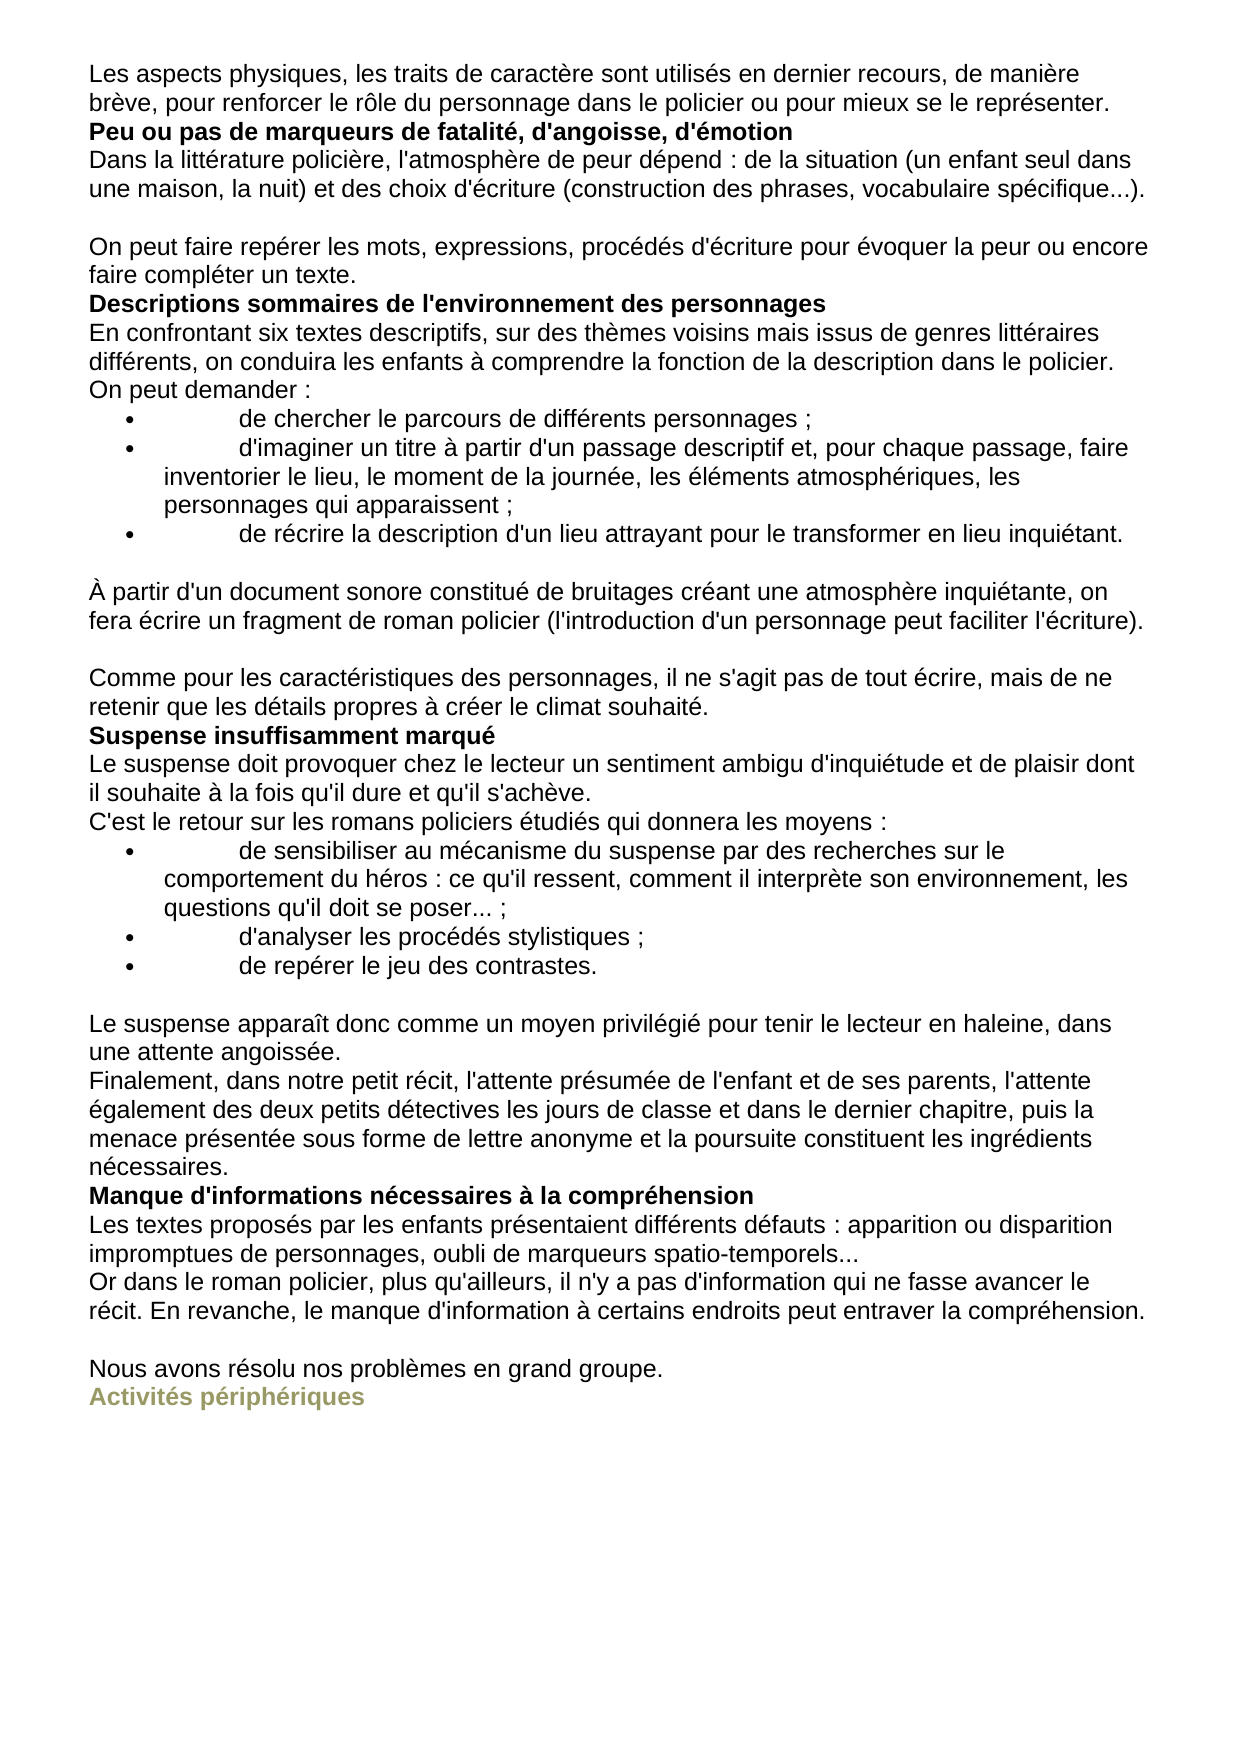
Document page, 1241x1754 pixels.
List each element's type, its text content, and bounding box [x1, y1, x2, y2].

list d'imaginer un titre à partir d'un passage descriptif et, pour chaque passage, faire inventorier le lieu, le moment de la journée, les éléments atmosphériques, les personnages qui apparaissent ; [126, 433, 1152, 519]
text À partir d'un document sonore constitué de bruitages créant une atmosphère inquiétante, on fera écrire un fragment de roman policier (l'introduction d'un personnage peut faciliter l'écriture). Comme pour les caractéristiques des personnages, il ne s'agit pas de tout écrire, mais de ne retenir que les détails propres à créer le climat souhaité. [89, 577, 1152, 721]
text Les aspects physiques, les traits de caractère sont utilisés en dernier recours, de manière brève, pour renforcer le rôle du personnage dans le policier ou pour mieux se le représenter. [89, 59, 1152, 117]
list de chercher le parcours de différents personnages ; [126, 404, 1152, 433]
text En confrontant six textes descriptifs, sur des thèmes voisins mais issus de genres littéraires différents, on conduira les enfants à comprendre la fonction de la description dans le policier. On peut demander : [89, 318, 1152, 404]
text Activités périphériques [89, 1382, 1152, 1411]
text Le suspense apparaît donc comme un moyen privilégié pour tenir le lecteur en haleine, dans une attente angoissée. Finalement, dans notre petit récit, l'attente présumée de l'enfant et de ses parents, l'attente également des deux petits détectives les jours de classe et dans le dernier chapitre, puis la menace présentée sous forme de lettre anonyme et la poursuite constituent les ingrédients nécessaires. [89, 1009, 1152, 1181]
list de sensibiliser au mécanisme du suspense par des recherches sur le comportement du héros : ce qu'il ressent, comment il interprète son environnement, les questions qu'il doit se poser... ; [126, 836, 1152, 922]
list de récrire la description d'un lieu attrayant pour le transformer en lieu inquiétant. [126, 519, 1152, 548]
text Dans la littérature policière, l'atmosphère de peur dépend : de la situation (un enfant seul dans une maison, la nuit) et des choix d'écriture (construction des phrases, vocabulaire spécifique...). On peut faire repérer les mots, expressions, procédés d'écriture pour évoquer la peur ou encore faire compléter un texte. [89, 145, 1152, 289]
text Suspense insuffisamment marqué [89, 721, 1152, 749]
text Descriptions sommaires de l'environnement des personnages [89, 289, 1152, 318]
text Manque d'informations nécessaires à la compréhension [89, 1181, 1152, 1210]
text Le suspense doit provoquer chez le lecteur un sentiment ambigu d'inquiétude et de plaisir dont il souhaite à la fois qu'il dure et qu'il s'achève. C'est le retour sur les romans policiers étudiés qui donnera les moyens : [89, 749, 1152, 836]
list de repérer le jeu des contrastes. [126, 951, 1152, 979]
text Les textes proposés par les enfants présentaient différents défauts : apparition ou disparition impromptues de personnages, oubli de marqueurs spatio-temporels... Or dans le roman policier, plus qu'ailleurs, il n'y a pas d'information qui ne fasse avancer le récit. En revanche, le manque d'information à certains endroits peut entraver la compréhension. Nous avons résolu nos problèmes en grand groupe. [89, 1210, 1152, 1382]
list d'analyser les procédés stylistiques ; [126, 922, 1152, 951]
text Peu ou pas de marqueurs de fatalité, d'angoisse, d'émotion [89, 117, 1152, 145]
